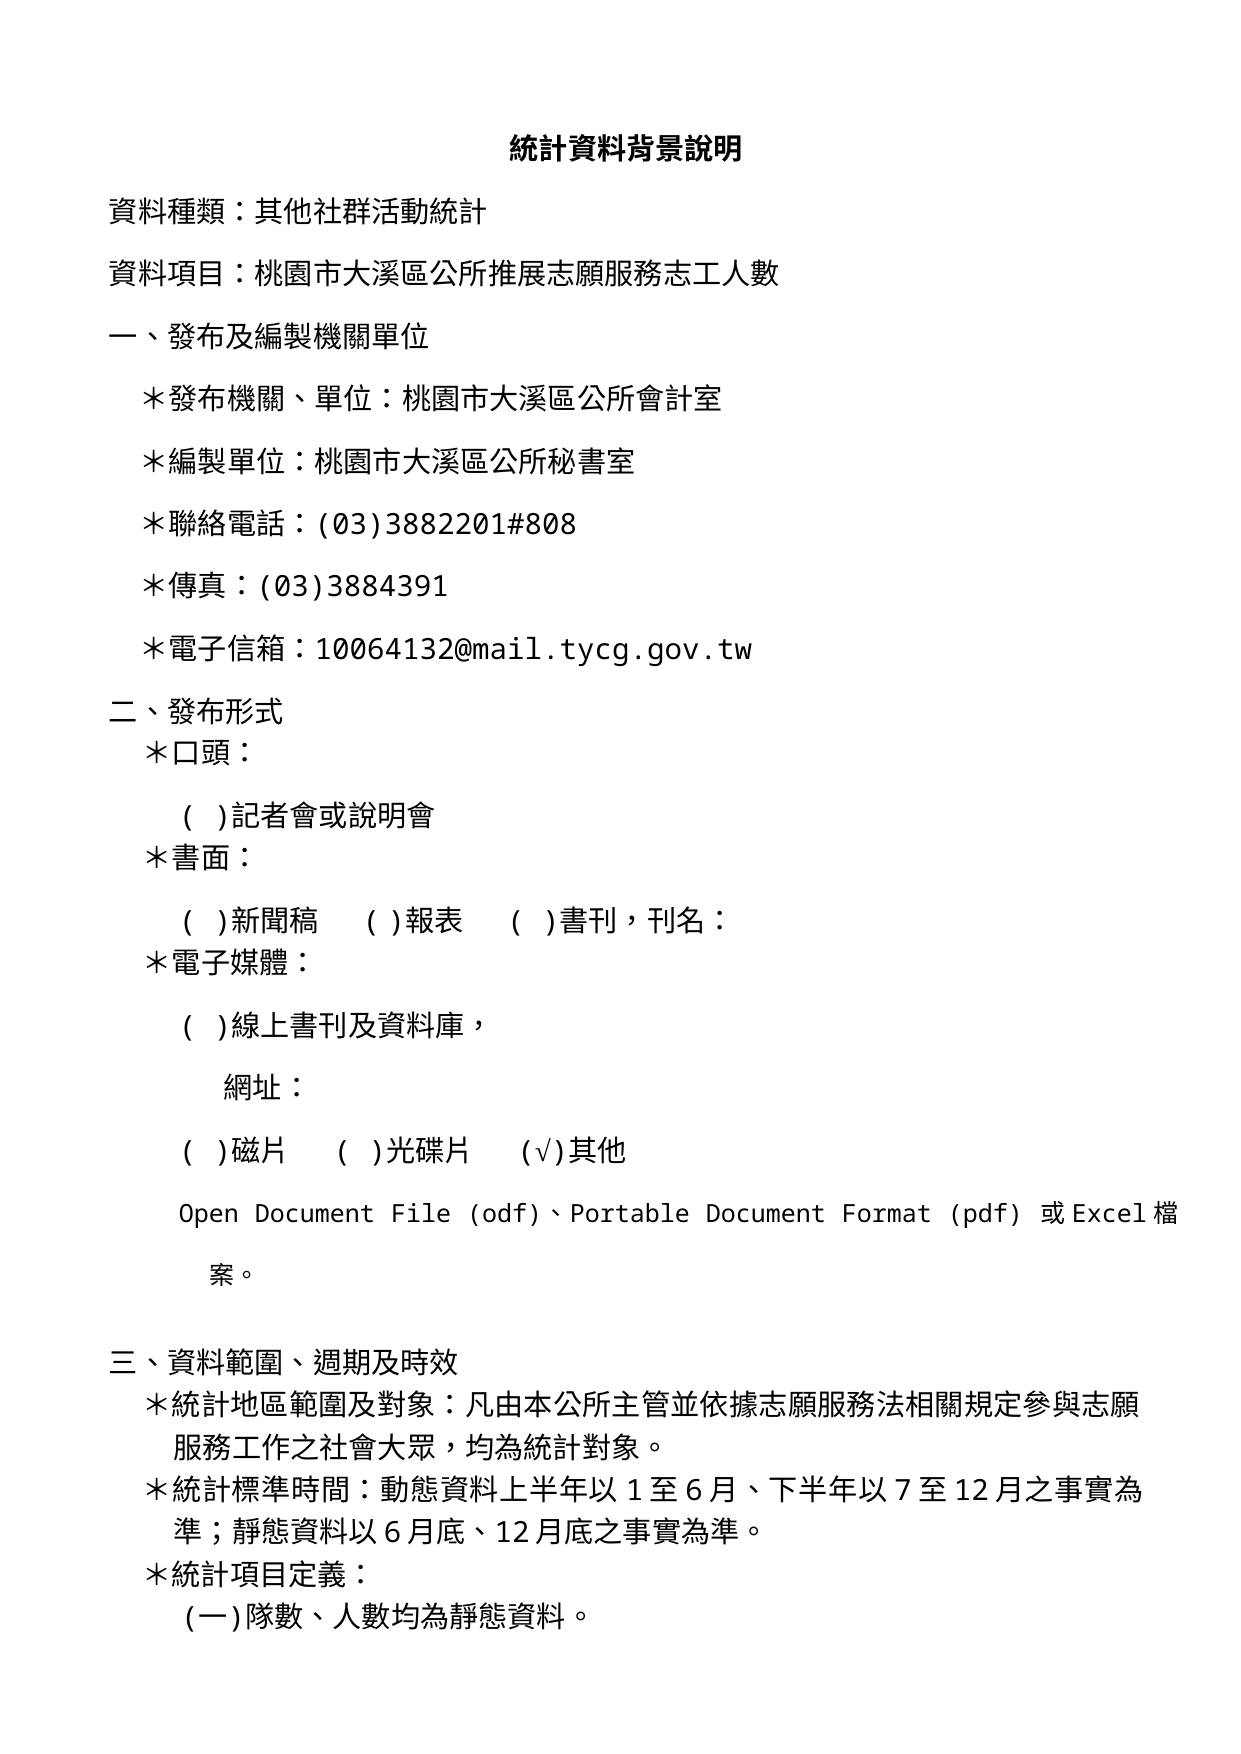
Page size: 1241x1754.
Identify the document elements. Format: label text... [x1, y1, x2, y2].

table_header 統計資料背景說明 資料種類：其他社群活動統計 資料項目：桃園市大溪區公所推展志願服務志工人數 一、發布及編製機關單位 ＊發布機關、單位：桃園市大溪區公所會計室 ＊編製單位：桃園市大溪區公所秘書室 ＊聯絡電話：(03)3882201#808 ＊傳真：(03)3884391 ＊電子信箱：10064132@mail.tycg.gov.tw 二、發布形式 ＊口頭： ( )記者會或說明會 ＊書面： ( )新聞稿 ( )報表 ( )書刊，刊名： ＊電子媒體： ( )線上書刊及資料庫， 網址： ( )磁片 ( )光碟片 (√)其他 Open Document File (odf)、Portable Document Format (pdf) 或Excel檔案。 三、資料範圍、週期及時效 ＊統計地區範圍及對象：凡由本公所主管並依據志願服務法相關規定參與志願服務工作之社會大眾，均為統計對象。 ＊統計標準時間：動態資料上半年以1至6月、下半年以7至12月之事實為準；靜態資料以6月底、12月底之事實為準。 ＊統計項目定義： (一)隊數、人數均為靜態資料。 (二)年齡：按實足年齡計算。 (三)教育程度：按「中華民國教育程度及學科標準分類」統計。 (四)服務年資：依該志工在該運用單位之實際服務年資填列。 (五)身分：按工商界人士、公教員工、退休人員、家庭管理、學生、其他別分。 (六)參加志工平安保險人數：指所轄志工領有志願服務紀錄冊人數。(此為靜態資料，即每年6月或12月底前，志工有加保意外事故保險人數)。 (七)領有志願服務紀錄冊人數：指所轄志工領有志願服務紀錄冊人數。(此為靜態資料，即每年6月或12月底前，志工領有志願服務紀錄冊人數)。 (八)領有志願服務榮譽卡人數：指所轄各領域志工領有志願服務榮譽卡人數。(此為靜態資料，即每年6月或12月底，各領域志工領有志願服務榮譽卡人數)。 (九)接受服務人次：指資料期間內接受志工服務之總人次(如屬活動性質請以實際參加人數計算人次)。 (十)提供服務時數：指資料期間內根據志願服務紀錄冊所登錄之總時數。(均 以四捨五入、不含小數點計算)。 (十一)綜合福利服務：係指單位辦理之社會福利服務無法單一歸類或橫跨2種以上社會福利服務項目者歸於此欄。 (十二)基礎訓練：依「志工基礎教育訓練課程」規定辦理者。 (十三)特殊訓練：依「(社會福利類志工)特殊教育訓練課程」規定辦理者。 (十四)在職訓練：除以上訓練外，志工於擔任服務工作後所接受之訓練。 ＊統計單位：隊、人。 ＊統計分類：縱項依「基本資料」、「身分別」及「訓練情形」分。 ＊發布週期(指資料編製或產生之頻率，如月、季、年等)：半年。 ＊時效(指統計標準時間至資料發布時間之間隔時間)：10天。 ＊資料變革：無。 四、公開資料發布訊息 ＊預告發布日期(含預告方式及週期)：每半年終了後10日(遇假日順延)以報表、網際網路發布。 ＊同步發送單位(說明資料發布時同步發送之單位或可同步查得該資料之網址)：桃園市政府社會局。 五、資料品質 ＊統計指標編製方法與資料來源說明：依據本公所主管轄區內之志願服務團體及實際組訓人力資料彙編。 ＊統計資料交叉查核及確保資料合理性之機制(說明各項資料之相互關係及不同資料來源之相關統計差異性)： (一)志工人數按性別分「男」+「女」=「計」。 (二)志工人數按性別之「男(女)」=各年齡「男(女)」之總和=各教育程度「男(女)」之總和=各服務年資之總和=各身分「男(女)」之總和。 六、須注意及預定改變之事項(說明預定修正之資料、定義、統計方法等及其修正 原因)：無。 七、其他事項：無。 [98, 105, 1155, 1636]
